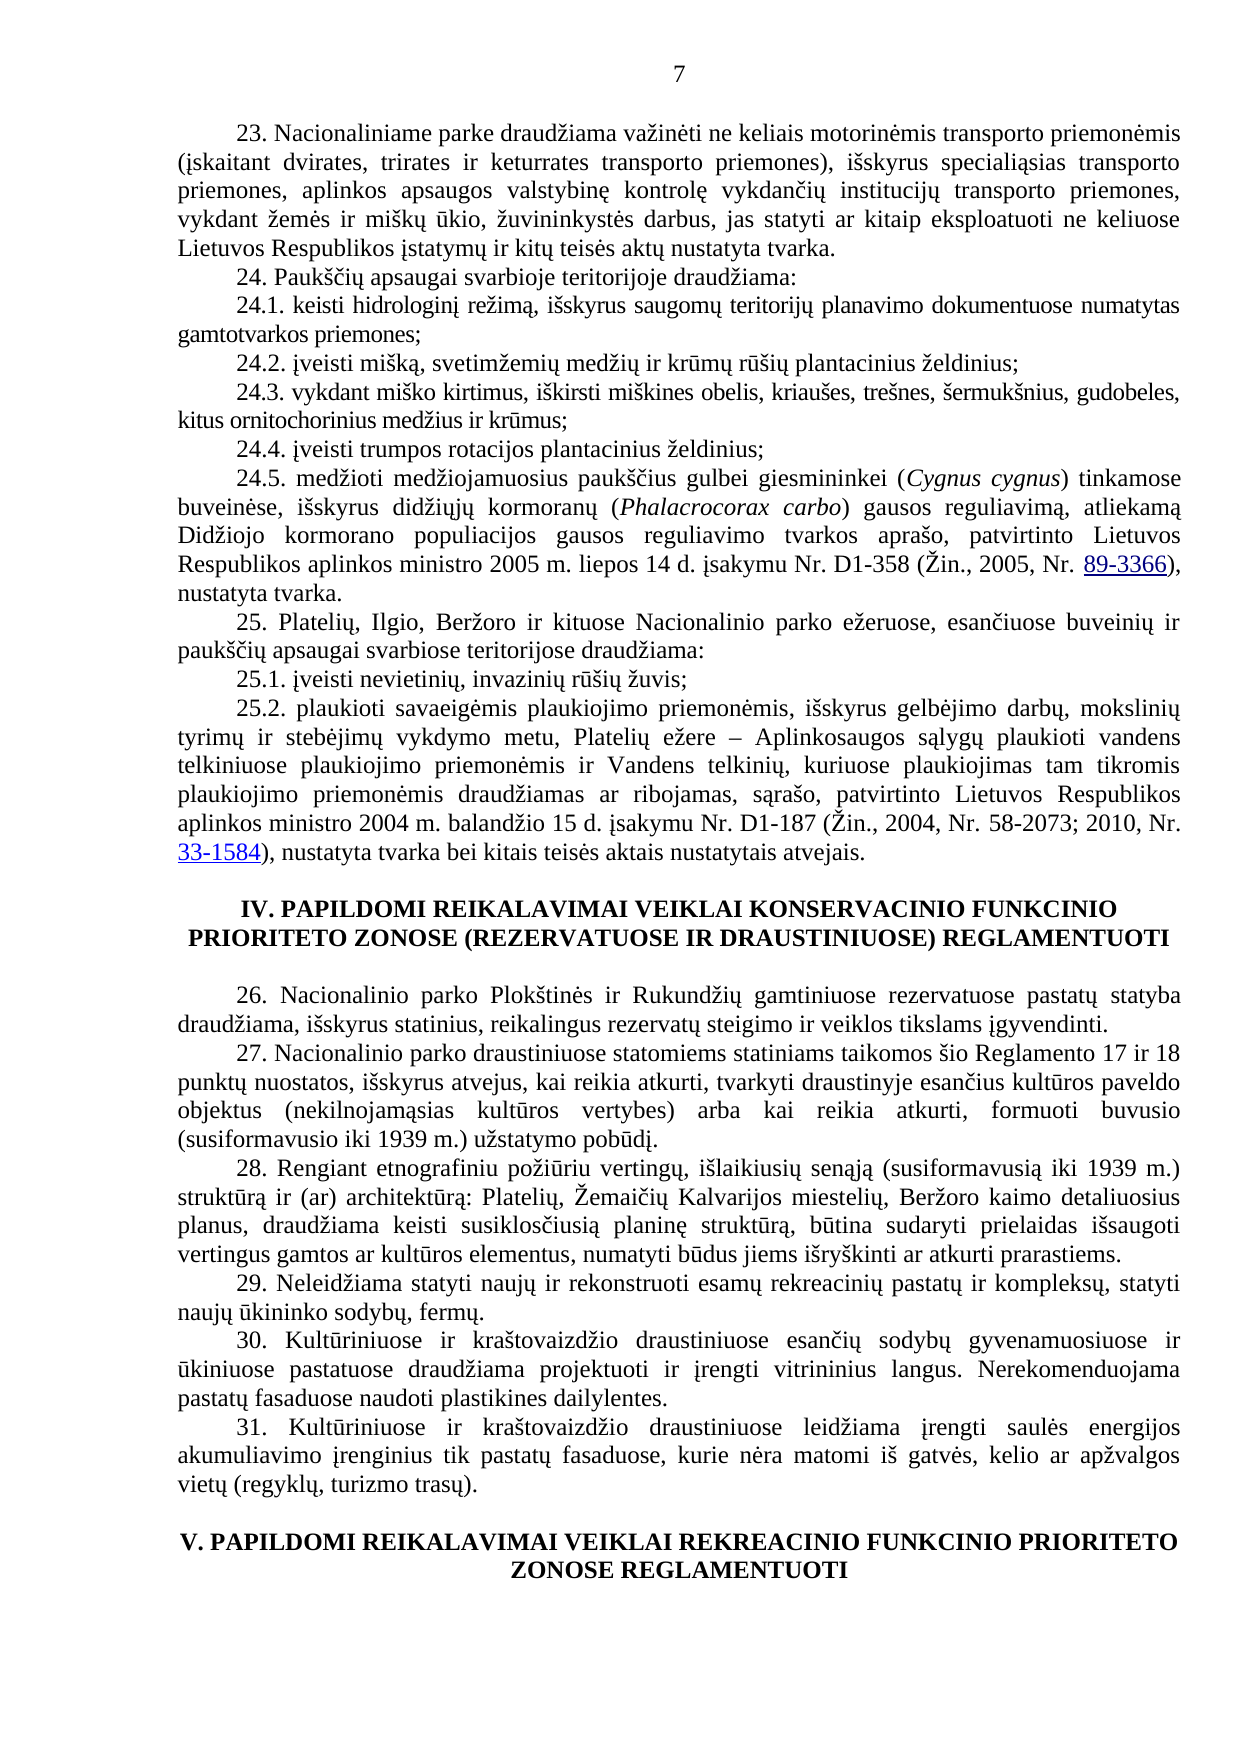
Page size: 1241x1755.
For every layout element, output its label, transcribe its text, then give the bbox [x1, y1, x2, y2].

text 24.5. medžioti medžiojamuosius paukščius gulbei giesmininkei (Cygnus cygnus) tinkamose buveinėse, išskyrus didžiųjų kormoranų (Phalacrocorax carbo) gausos reguliavimą, atliekamą Didžiojo kormorano populiacijos gausos reguliavimo tvarkos aprašo, patvirtinto Lietuvos Respublikos aplinkos ministro 2005 m. liepos 14 d. įsakymu Nr. D1-358 (Žin., 2005, Nr. 89-3366), nustatyta tvarka. [177, 463, 1181, 607]
text 25.2. plaukioti savaeigėmis plaukiojimo priemonėmis, išskyrus gelbėjimo darbų, mokslinių tyrimų ir stebėjimų vykdymo metu, Platelių ežere – Aplinkosaugos sąlygų plaukioti vandens telkiniuose plaukiojimo priemonėmis ir Vandens telkinių, kuriuose plaukiojimas tam tikromis plaukiojimo priemonėmis draudžiamas ar ribojamas, sąrašo, patvirtinto Lietuvos Respublikos aplinkos ministro 2004 m. balandžio 15 d. įsakymu Nr. D1-187 (Žin., 2004, Nr. 58-2073; 2010, Nr. 33-1584), nustatyta tvarka bei kitais teisės aktais nustatytais atvejais. [177, 693, 1181, 866]
text 31. Kultūriniuose ir kraštovaizdžio draustiniuose leidžiama įrengti saulės energijos akumuliavimo įrenginius tik pastatų fasaduose, kurie nėra matomi iš gatvės, kelio ar apžvalgos vietų (regyklų, turizmo trasų). [177, 1412, 1181, 1498]
text 25.1. įveisti nevietinių, invazinių rūšių žuvis; [177, 664, 1181, 693]
text 24.3. vykdant miško kirtimus, iškirsti miškines obelis, kriaušes, trešnes, šermukšnius, gudobeles, kitus ornitochorinius medžius ir krūmus; [177, 377, 1181, 434]
text 24.4. įveisti trumpos rotacijos plantacinius želdinius; [177, 434, 1181, 463]
text V. PAPILDOMI REIKALAVIMAI VEIKLAI REKREACINIO FUNKCINIO PRIORITETO ZONOSE REGLAMENTUOTI [177, 1527, 1181, 1584]
text 28. Rengiant etnografiniu požiūriu vertingų, išlaikiusių senąją (susiformavusią iki 1939 m.) struktūrą ir (ar) architektūrą: Platelių, Žemaičių Kalvarijos miestelių, Beržoro kaimo detaliuosius planus, draudžiama keisti susiklosčiusią planinę struktūrą, būtina sudaryti prielaidas išsaugoti vertingus gamtos ar kultūros elementus, numatyti būdus jiems išryškinti ar atkurti prarastiems. [177, 1153, 1181, 1268]
text 26. Nacionalinio parko Plokštinės ir Rukundžių gamtiniuose rezervatuose pastatų statyba draudžiama, išskyrus statinius, reikalingus rezervatų steigimo ir veiklos tikslams įgyvendinti. [177, 981, 1181, 1038]
text 24.2. įveisti mišką, svetimžemių medžių ir krūmų rūšių plantacinius želdinius; [177, 348, 1181, 377]
text 24.1. keisti hidrologinį režimą, išskyrus saugomų teritorijų planavimo dokumentuose numatytas gamtotvarkos priemones; [177, 291, 1181, 348]
text IV. PAPILDOMI REIKALAVIMAI VEIKLAI KONSERVACINIO FUNKCINIO PRIORITETO ZONOSE (REZERVATUOSE IR DRAUSTINIUOSE) REGLAMENTUOTI [177, 894, 1181, 952]
text 30. Kultūriniuose ir kraštovaizdžio draustiniuose esančių sodybų gyvenamuosiuose ir ūkiniuose pastatuose draudžiama projektuoti ir įrengti vitrininius langus. Nerekomenduojama pastatų fasaduose naudoti plastikines dailylentes. [177, 1326, 1181, 1412]
text 24. Paukščių apsaugai svarbioje teritorijoje draudžiama: [177, 262, 1181, 291]
text 27. Nacionalinio parko draustiniuose statomiems statiniams taikomos šio Reglamento 17 ir 18 punktų nuostatos, išskyrus atvejus, kai reikia atkurti, tvarkyti draustinyje esančius kultūros paveldo objektus (nekilnojamąsias kultūros vertybes) arba kai reikia atkurti, formuoti buvusio (susiformavusio iki 1939 m.) užstatymo pobūdį. [177, 1038, 1181, 1153]
text 23. Nacionaliniame parke draudžiama važinėti ne keliais motorinėmis transporto priemonėmis (įskaitant dvirates, trirates ir keturrates transporto priemones), išskyrus specialiąsias transporto priemones, aplinkos apsaugos valstybinę kontrolę vykdančių institucijų transporto priemones, vykdant žemės ir miškų ūkio, žuvininkystės darbus, jas statyti ar kitaip eksploatuoti ne keliuose Lietuvos Respublikos įstatymų ir kitų teisės aktų nustatyta tvarka. [177, 118, 1181, 262]
text 25. Platelių, Ilgio, Beržoro ir kituose Nacionalinio parko ežeruose, esančiuose buveinių ir paukščių apsaugai svarbiose teritorijose draudžiama: [177, 607, 1181, 664]
text 29. Neleidžiama statyti naujų ir rekonstruoti esamų rekreacinių pastatų ir kompleksų, statyti naujų ūkininko sodybų, fermų. [177, 1268, 1181, 1326]
